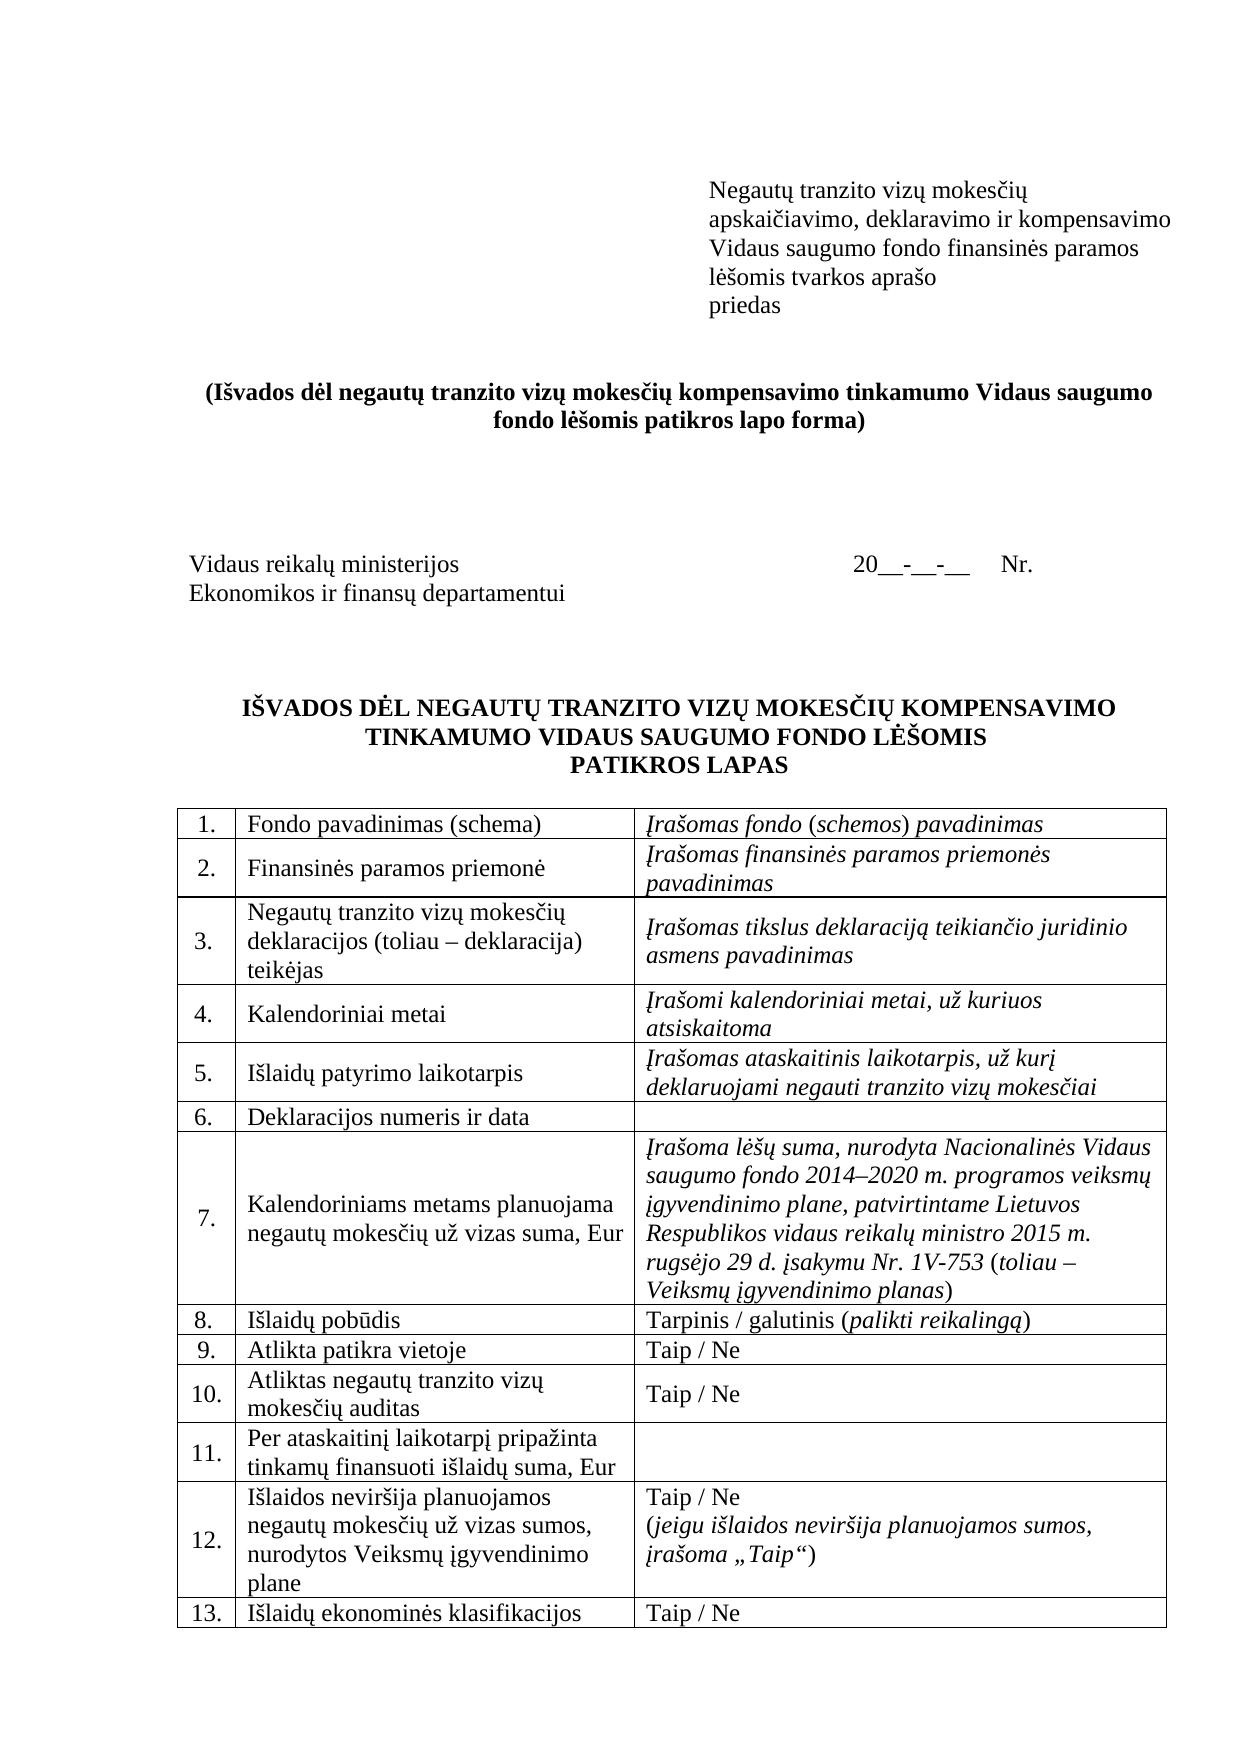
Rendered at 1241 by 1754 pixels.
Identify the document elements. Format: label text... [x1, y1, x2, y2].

text (Išvados dėl negautų tranzito vizų mokesčių kompensavimo tinkamumo Vidaus saugumo fondo lėšomis patikros lapo forma) [177, 377, 1181, 434]
table_cell 13. [178, 1598, 235, 1627]
text Vidaus saugumo fondo finansinės paramos [177, 233, 1181, 262]
text apskaičiavimo, deklaravimo ir kompensavimo [177, 204, 1181, 233]
table_cell Išlaidų ekonominės klasifikacijos [236, 1598, 634, 1627]
table_cell 4. [178, 985, 235, 1042]
table_cell 3. [178, 898, 235, 984]
text lėšomis tvarkos aprašo [177, 262, 1181, 291]
text IŠVADOS DĖL NEGAUTŲ TRANZITO VIZŲ MOKESČIŲ KOMPENSAVIMO TINKAMUMO VIDAUS SAUGUMO FONDO LĖŠOMIS [177, 693, 1181, 751]
table_cell [635, 1423, 1166, 1481]
text PATIKROS LAPAS [177, 751, 1181, 779]
table_cell Negautų tranzito vizų mokesčių deklaracijos (toliau – deklaracija) teikėjas [236, 898, 634, 984]
table_header Įrašomas fondo (schemos) pavadinimas [635, 809, 1166, 838]
table_header Fondo pavadinimas (schema) [236, 809, 634, 838]
table_cell [635, 1102, 1166, 1131]
table_cell Įrašomas finansinės paramos priemonės pavadinimas [635, 839, 1166, 896]
table_header 20__-__-__ [842, 549, 989, 607]
table_cell Išlaidų pobūdis [236, 1305, 634, 1334]
table_cell 9. [178, 1335, 235, 1364]
table_cell 7. [178, 1132, 235, 1304]
table_cell Kalendoriniai metai [236, 985, 634, 1042]
table_cell Finansinės paramos priemonė [236, 839, 634, 896]
table_cell Taip / Ne [635, 1365, 1166, 1422]
table_header [661, 549, 735, 607]
table_cell 2. [178, 839, 235, 896]
text priedas [177, 291, 1181, 319]
table_cell 6. [178, 1102, 235, 1131]
table_cell 11. [178, 1423, 235, 1481]
table_cell Įrašomas tikslus deklaraciją teikiančio juridinio asmens pavadinimas [635, 898, 1166, 984]
table_cell 8. [178, 1305, 235, 1334]
table_cell Taip / Ne (jeigu išlaidos neviršija planuojamos sumos, įrašoma „Taip“) [635, 1482, 1166, 1597]
table_cell Išlaidų patyrimo laikotarpis [236, 1043, 634, 1101]
table_cell Per ataskaitinį laikotarpį pripažinta tinkamų finansuoti išlaidų suma, Eur [236, 1423, 634, 1481]
table_header 1. [178, 809, 235, 838]
table_cell 10. [178, 1365, 235, 1422]
table_header Vidaus reikalų ministerijos Ekonomikos ir finansų departamentui [177, 549, 661, 607]
table_cell 5. [178, 1043, 235, 1101]
table_cell Atliktas negautų tranzito vizų mokesčių auditas [236, 1365, 634, 1422]
table_cell Atlikta patikra vietoje [236, 1335, 634, 1364]
table_cell Kalendoriniams metams planuojama negautų mokesčių už vizas suma, Eur [236, 1132, 634, 1304]
table_cell Taip / Ne [635, 1335, 1166, 1364]
table_cell Įrašomi kalendoriniai metai, už kuriuos atsiskaitoma [635, 985, 1166, 1042]
table_cell Deklaracijos numeris ir data [236, 1102, 634, 1131]
text Negautų tranzito vizų mokesčių [177, 176, 1181, 204]
table_cell Taip / Ne [635, 1598, 1166, 1627]
table_cell Įrašoma lėšų suma, nurodyta Nacionalinės Vidaus saugumo fondo 2014–2020 m. programos veiksmų įgyvendinimo plane, patvirtintame Lietuvos Respublikos vidaus reikalų ministro 2015 m. rugsėjo 29 d. įsakymu Nr. 1V-753 (toliau – Veiksmų įgyvendinimo planas) [635, 1132, 1166, 1304]
table_cell Tarpinis / galutinis (palikti reikalingą) [635, 1305, 1166, 1334]
table_header Nr. [989, 549, 1221, 607]
table_header [735, 549, 842, 607]
table_cell 12. [178, 1482, 235, 1597]
table_cell Išlaidos neviršija planuojamos negautų mokesčių už vizas sumos, nurodytos Veiksmų įgyvendinimo plane [236, 1482, 634, 1597]
table_cell Įrašomas ataskaitinis laikotarpis, už kurį deklaruojami negauti tranzito vizų mokesčiai [635, 1043, 1166, 1101]
